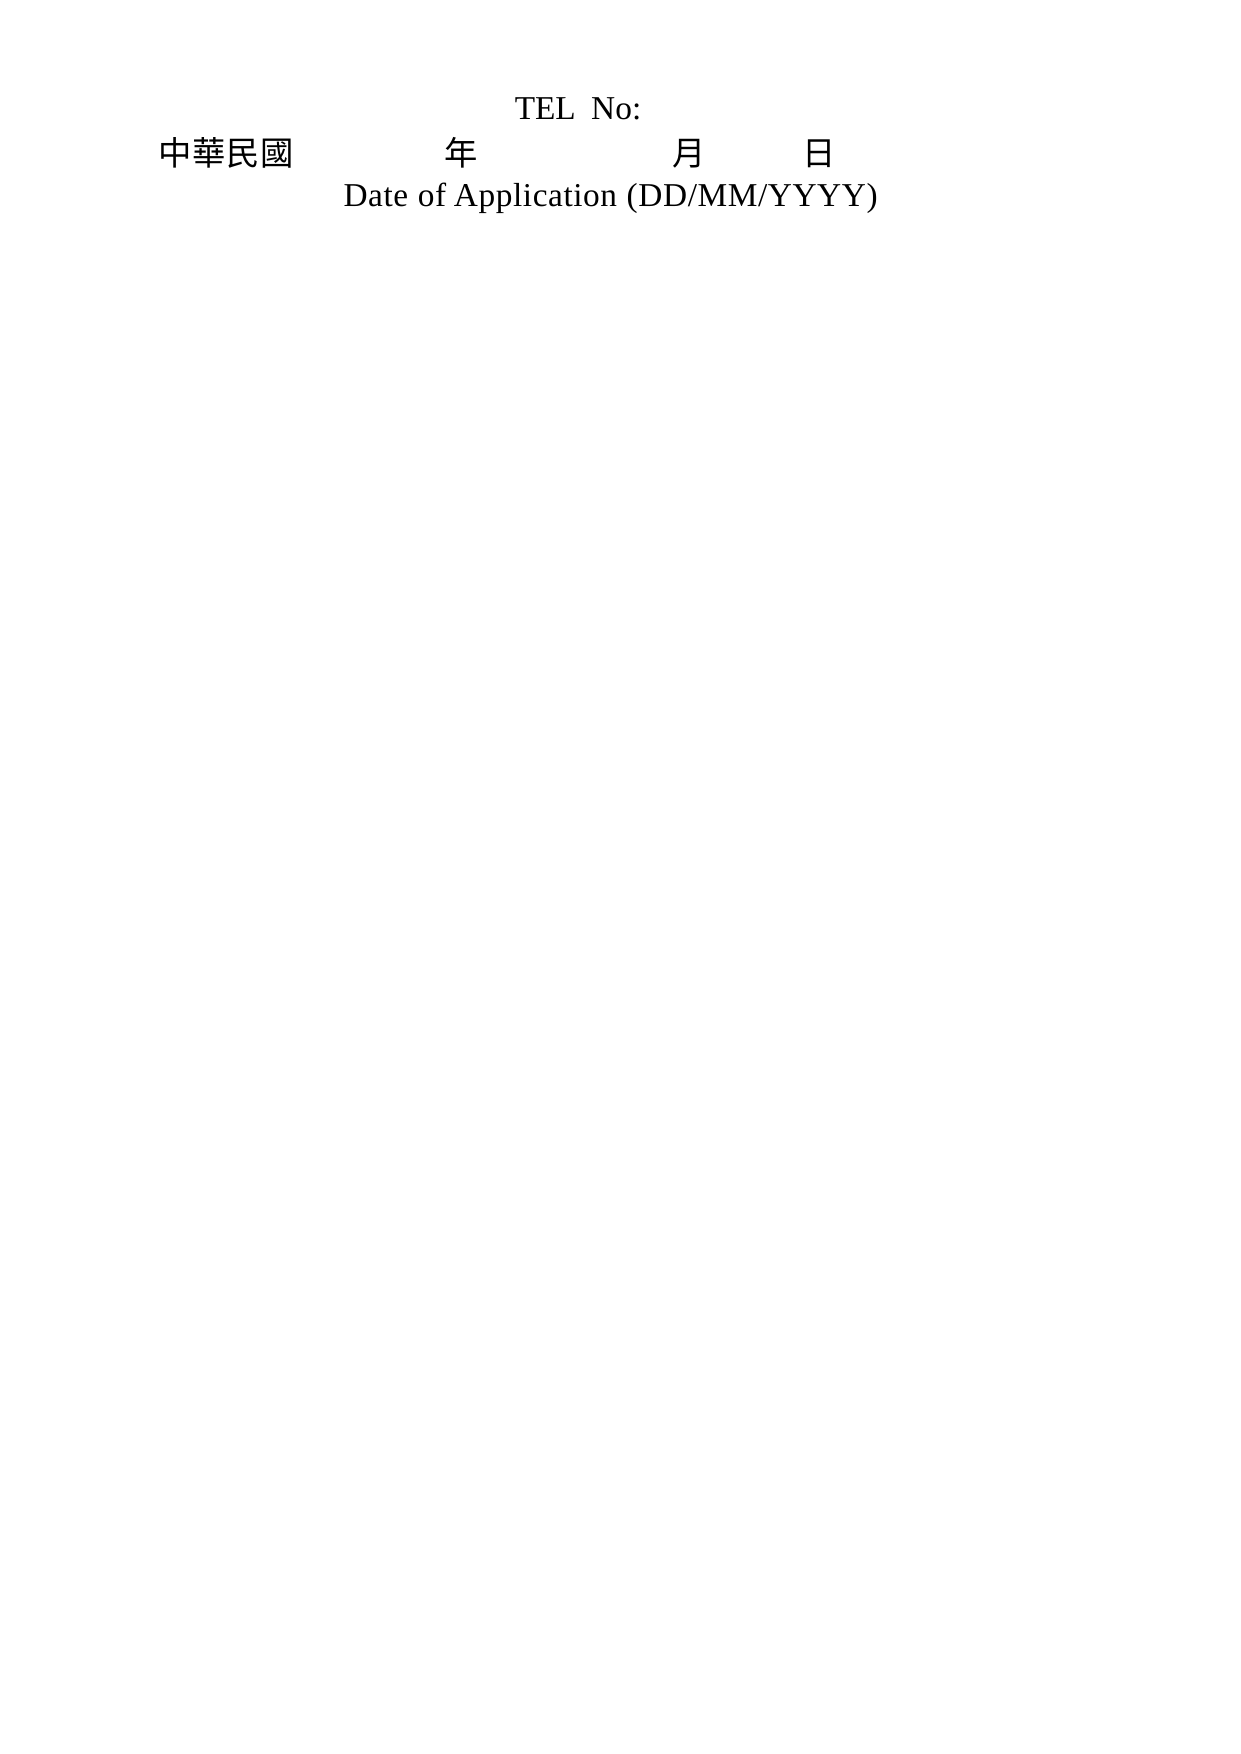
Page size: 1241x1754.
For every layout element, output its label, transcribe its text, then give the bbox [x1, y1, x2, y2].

text 中華民國 年 月 日 [158, 127, 1063, 175]
text Date of Application (DD/MM/YYYY) [158, 175, 1063, 213]
text TEL No: [177, 89, 1063, 127]
